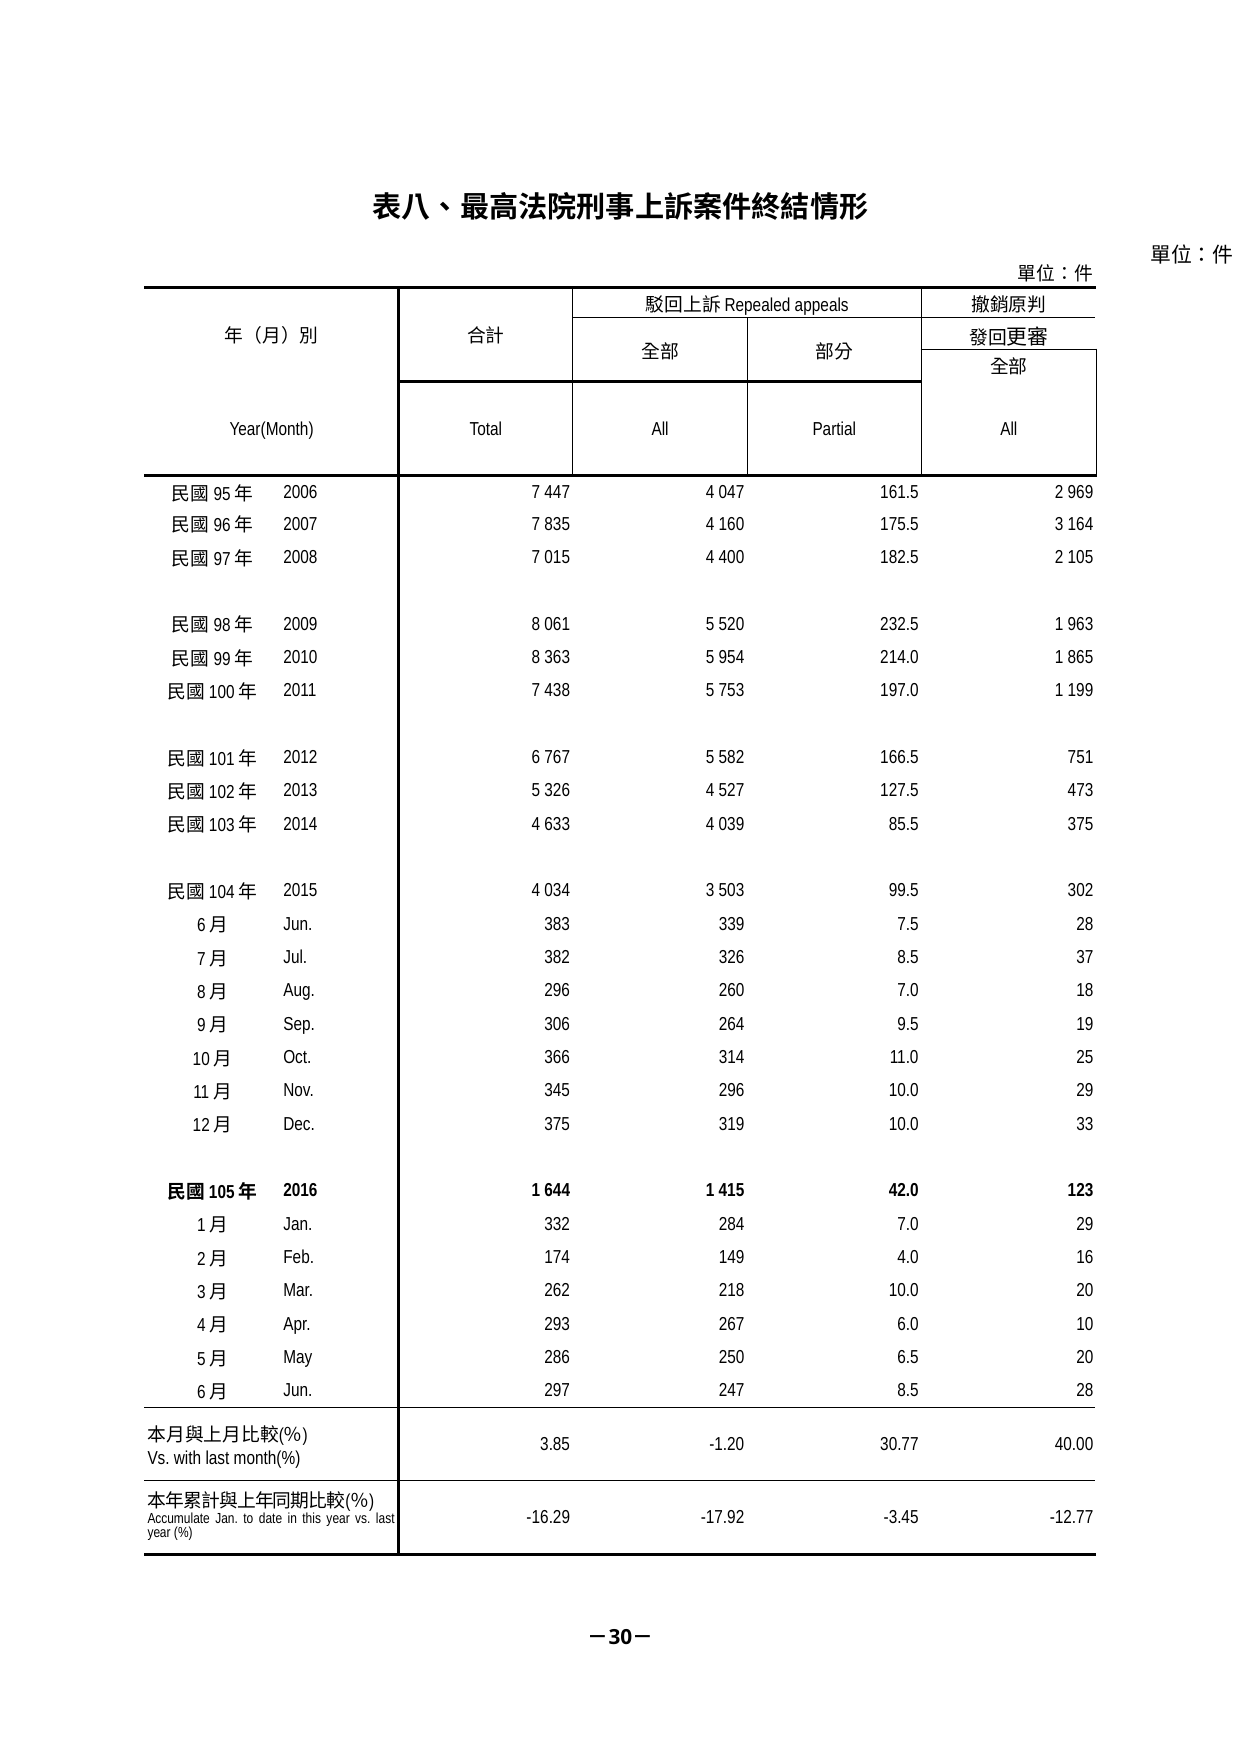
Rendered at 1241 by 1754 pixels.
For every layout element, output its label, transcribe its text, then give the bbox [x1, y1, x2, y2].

table_cell 366 [400, 1040, 573, 1073]
text [1150, 264, 1240, 271]
table_cell 306 [400, 1007, 573, 1040]
table_cell 4 034 [400, 874, 573, 907]
table_cell 161.5 [747, 477, 921, 507]
table_cell 33 [921, 1107, 1096, 1140]
table_cell 民國 99年 [144, 640, 280, 673]
table_cell Nov. [280, 1074, 397, 1107]
table_cell 2 105 [921, 540, 1096, 573]
table_cell 5月 [144, 1340, 280, 1373]
table_cell 37 [921, 940, 1096, 973]
table_cell 7.5 [747, 907, 921, 940]
table_cell 6月 [144, 907, 280, 940]
text 單位：件 [1150, 239, 1240, 264]
table_cell 7 015 [400, 540, 573, 573]
table_cell 326 [573, 940, 747, 973]
table_cell 286 [400, 1340, 573, 1373]
table_cell 751 [921, 740, 1096, 773]
table_cell 6月 [144, 1374, 280, 1407]
table_cell 20 [921, 1340, 1096, 1373]
table_cell 4 633 [400, 807, 573, 840]
table_cell 8.5 [747, 1374, 921, 1407]
table_cell 11.0 [747, 1040, 921, 1073]
table_cell 2013 [280, 774, 397, 807]
table_cell 1 865 [921, 640, 1096, 673]
table_cell Oct. [280, 1040, 397, 1073]
table_cell Jul. [280, 940, 397, 973]
table_cell 2016 [280, 1174, 397, 1207]
table_cell [921, 574, 1096, 607]
table_cell 375 [400, 1107, 573, 1140]
table_cell [400, 707, 573, 740]
table_cell [144, 1140, 280, 1173]
table_cell 2 969 [921, 477, 1096, 507]
table_cell 339 [573, 907, 747, 940]
table_cell 2006 [280, 477, 397, 507]
table_cell 10.0 [747, 1274, 921, 1307]
table_cell -16.29 [400, 1481, 573, 1553]
table_cell 214.0 [747, 640, 921, 673]
table_cell -17.92 [573, 1481, 747, 1553]
table_cell 10.0 [747, 1074, 921, 1107]
table_cell 7.0 [747, 1207, 921, 1240]
table_cell Sep. [280, 1007, 397, 1040]
table_cell 182.5 [747, 540, 921, 573]
table_cell 3.85 [400, 1408, 573, 1480]
table_cell 123 [921, 1174, 1096, 1207]
table_cell 7 447 [400, 477, 573, 507]
table_cell 發回更審 [922, 317, 1096, 348]
table_cell 4 160 [573, 507, 747, 540]
table_cell 10.0 [747, 1107, 921, 1140]
table_cell 149 [573, 1240, 747, 1273]
table_cell 247 [573, 1374, 747, 1407]
table_cell 民國100年 [144, 674, 280, 707]
table_cell 375 [921, 807, 1096, 840]
table_cell Partial [748, 383, 921, 473]
table_cell [400, 1140, 573, 1173]
table_cell 2007 [280, 507, 397, 540]
table_cell 11月 [144, 1074, 280, 1107]
table_cell Jan. [280, 1207, 397, 1240]
table_cell 8 363 [400, 640, 573, 673]
table_cell 民國 98年 [144, 607, 280, 640]
table_cell 29 [921, 1207, 1096, 1240]
table_cell 6 767 [400, 740, 573, 773]
table_cell 29 [921, 1074, 1096, 1107]
table_cell 10 [921, 1307, 1096, 1340]
table_cell 28 [921, 1374, 1096, 1407]
table_cell [280, 707, 397, 740]
table_cell 382 [400, 940, 573, 973]
table_cell [921, 707, 1096, 740]
table_cell 民國102年 [144, 774, 280, 807]
table_cell 473 [921, 774, 1096, 807]
table_cell 174 [400, 1240, 573, 1273]
table_cell 2014 [280, 807, 397, 840]
table_header 駁回上訴Repealed appeals [573, 289, 921, 317]
table_cell 296 [573, 1074, 747, 1107]
table_cell 293 [400, 1307, 573, 1340]
table_cell 332 [400, 1207, 573, 1240]
table_cell 民國104年 [144, 874, 280, 907]
text 表八、最高法院刑事上訴案件終結情形 [148, 183, 1092, 225]
table_cell 28 [921, 907, 1096, 940]
table_cell 302 [921, 874, 1096, 907]
table_cell 40.00 [921, 1407, 1096, 1480]
table_cell 2月 [144, 1240, 280, 1273]
table_cell [573, 840, 747, 873]
table_cell 5 582 [573, 740, 747, 773]
table_cell 4.0 [747, 1240, 921, 1273]
table_cell 2009 [280, 607, 397, 640]
table_cell 2015 [280, 874, 397, 907]
table_cell [144, 840, 280, 873]
table_cell 部分 [748, 318, 921, 380]
table_cell 260 [573, 974, 747, 1007]
table_cell 30.77 [747, 1408, 921, 1480]
table_cell 本月與上月比較(％) Vs. with last month(%) [144, 1408, 397, 1480]
table_cell 175.5 [747, 507, 921, 540]
table_cell 99.5 [747, 874, 921, 907]
table_cell 25 [921, 1040, 1096, 1073]
table_cell -12.77 [921, 1480, 1096, 1553]
table_cell 297 [400, 1374, 573, 1407]
table_cell 1 199 [921, 674, 1096, 707]
table_cell -3.45 [747, 1481, 921, 1553]
table_cell 127.5 [747, 774, 921, 807]
table_cell Total [400, 383, 572, 473]
table_cell 3 503 [573, 874, 747, 907]
table_cell Feb. [280, 1240, 397, 1273]
table_cell 全部 [573, 318, 747, 380]
table_cell Apr. [280, 1307, 397, 1340]
table_cell 267 [573, 1307, 747, 1340]
table_cell Aug. [280, 974, 397, 1007]
table_cell 218 [573, 1274, 747, 1307]
table_cell 12月 [144, 1107, 280, 1140]
table_cell 5 954 [573, 640, 747, 673]
table_cell 本年累計與上年同期比較(％) Accumulate Jan. to date in this year vs. last year (%) [144, 1481, 397, 1553]
table_cell 9.5 [747, 1007, 921, 1040]
table_cell 296 [400, 974, 573, 1007]
table_cell [280, 1140, 397, 1173]
table_cell 2008 [280, 540, 397, 573]
table_cell 7.0 [747, 974, 921, 1007]
table_cell [747, 1140, 921, 1173]
table_cell All [922, 380, 1096, 473]
table_cell 20 [921, 1274, 1096, 1307]
table_cell May [280, 1340, 397, 1373]
table_cell 197.0 [747, 674, 921, 707]
table_header 年（月）別 [144, 289, 397, 380]
table_cell 85.5 [747, 807, 921, 840]
table_cell 1 415 [573, 1174, 747, 1207]
table_cell 19 [921, 1007, 1096, 1040]
table_cell 7 835 [400, 507, 573, 540]
table_cell [747, 840, 921, 873]
table_cell 民國 97年 [144, 540, 280, 573]
table_cell 4 039 [573, 807, 747, 840]
table_cell 3 164 [921, 507, 1096, 540]
table_cell Jun. [280, 1374, 397, 1407]
table_cell 314 [573, 1040, 747, 1073]
table_cell 8月 [144, 974, 280, 1007]
table_cell Jun. [280, 907, 397, 940]
table_cell 民國101年 [144, 740, 280, 773]
table_cell 3月 [144, 1274, 280, 1307]
text 單位：件 [148, 259, 1092, 286]
table_cell 7 438 [400, 674, 573, 707]
table_cell [280, 840, 397, 873]
table_cell 18 [921, 974, 1096, 1007]
table_cell 1 644 [400, 1174, 573, 1207]
table_cell [573, 574, 747, 607]
table_cell 7月 [144, 940, 280, 973]
table_cell [400, 574, 573, 607]
table_cell 1 963 [921, 607, 1096, 640]
table_cell [747, 574, 921, 607]
table_cell 10月 [144, 1040, 280, 1073]
table_cell [144, 707, 280, 740]
table_cell 5 753 [573, 674, 747, 707]
table_cell 232.5 [747, 607, 921, 640]
table_cell 2010 [280, 640, 397, 673]
table_cell 4 400 [573, 540, 747, 573]
table_cell [921, 1140, 1096, 1173]
table_cell [573, 707, 747, 740]
table_cell 250 [573, 1340, 747, 1373]
table_cell 2011 [280, 674, 397, 707]
table_cell [400, 840, 573, 873]
table_header 撤銷原判 [922, 289, 1096, 317]
table_cell 42.0 [747, 1174, 921, 1207]
table_cell 16 [921, 1240, 1096, 1273]
table_cell [747, 707, 921, 740]
table_cell [921, 840, 1096, 873]
table_cell 284 [573, 1207, 747, 1240]
table_cell 2012 [280, 740, 397, 773]
table_cell 383 [400, 907, 573, 940]
table_cell 1月 [144, 1207, 280, 1240]
table_cell 全部 [922, 350, 1096, 380]
table_cell 民國 96年 [144, 507, 280, 540]
table_cell 6.5 [747, 1340, 921, 1373]
table_cell 9月 [144, 1007, 280, 1040]
table_cell 5 520 [573, 607, 747, 640]
table_cell 5 326 [400, 774, 573, 807]
table_cell 345 [400, 1074, 573, 1107]
table_cell Dec. [280, 1107, 397, 1140]
table_cell [573, 1140, 747, 1173]
table_cell 4 047 [573, 477, 747, 507]
table_cell 262 [400, 1274, 573, 1307]
text [1150, 231, 1240, 239]
table_cell 民國103年 [144, 807, 280, 840]
table_cell 166.5 [747, 740, 921, 773]
table_cell 8.5 [747, 940, 921, 973]
table_cell 8 061 [400, 607, 573, 640]
table_cell -1.20 [573, 1408, 747, 1480]
table_cell 民國105年 [144, 1174, 280, 1207]
table_header 合計 [400, 289, 572, 380]
table_cell 264 [573, 1007, 747, 1040]
table_cell 319 [573, 1107, 747, 1140]
table_cell 民國 95年 [144, 477, 280, 507]
table_cell 4 527 [573, 774, 747, 807]
table_cell [144, 574, 280, 607]
table_cell 4月 [144, 1307, 280, 1340]
table_cell All [573, 383, 747, 473]
table_cell 6.0 [747, 1307, 921, 1340]
table_cell Mar. [280, 1274, 397, 1307]
table_cell Year(Month) [144, 380, 397, 473]
table_cell [280, 574, 397, 607]
